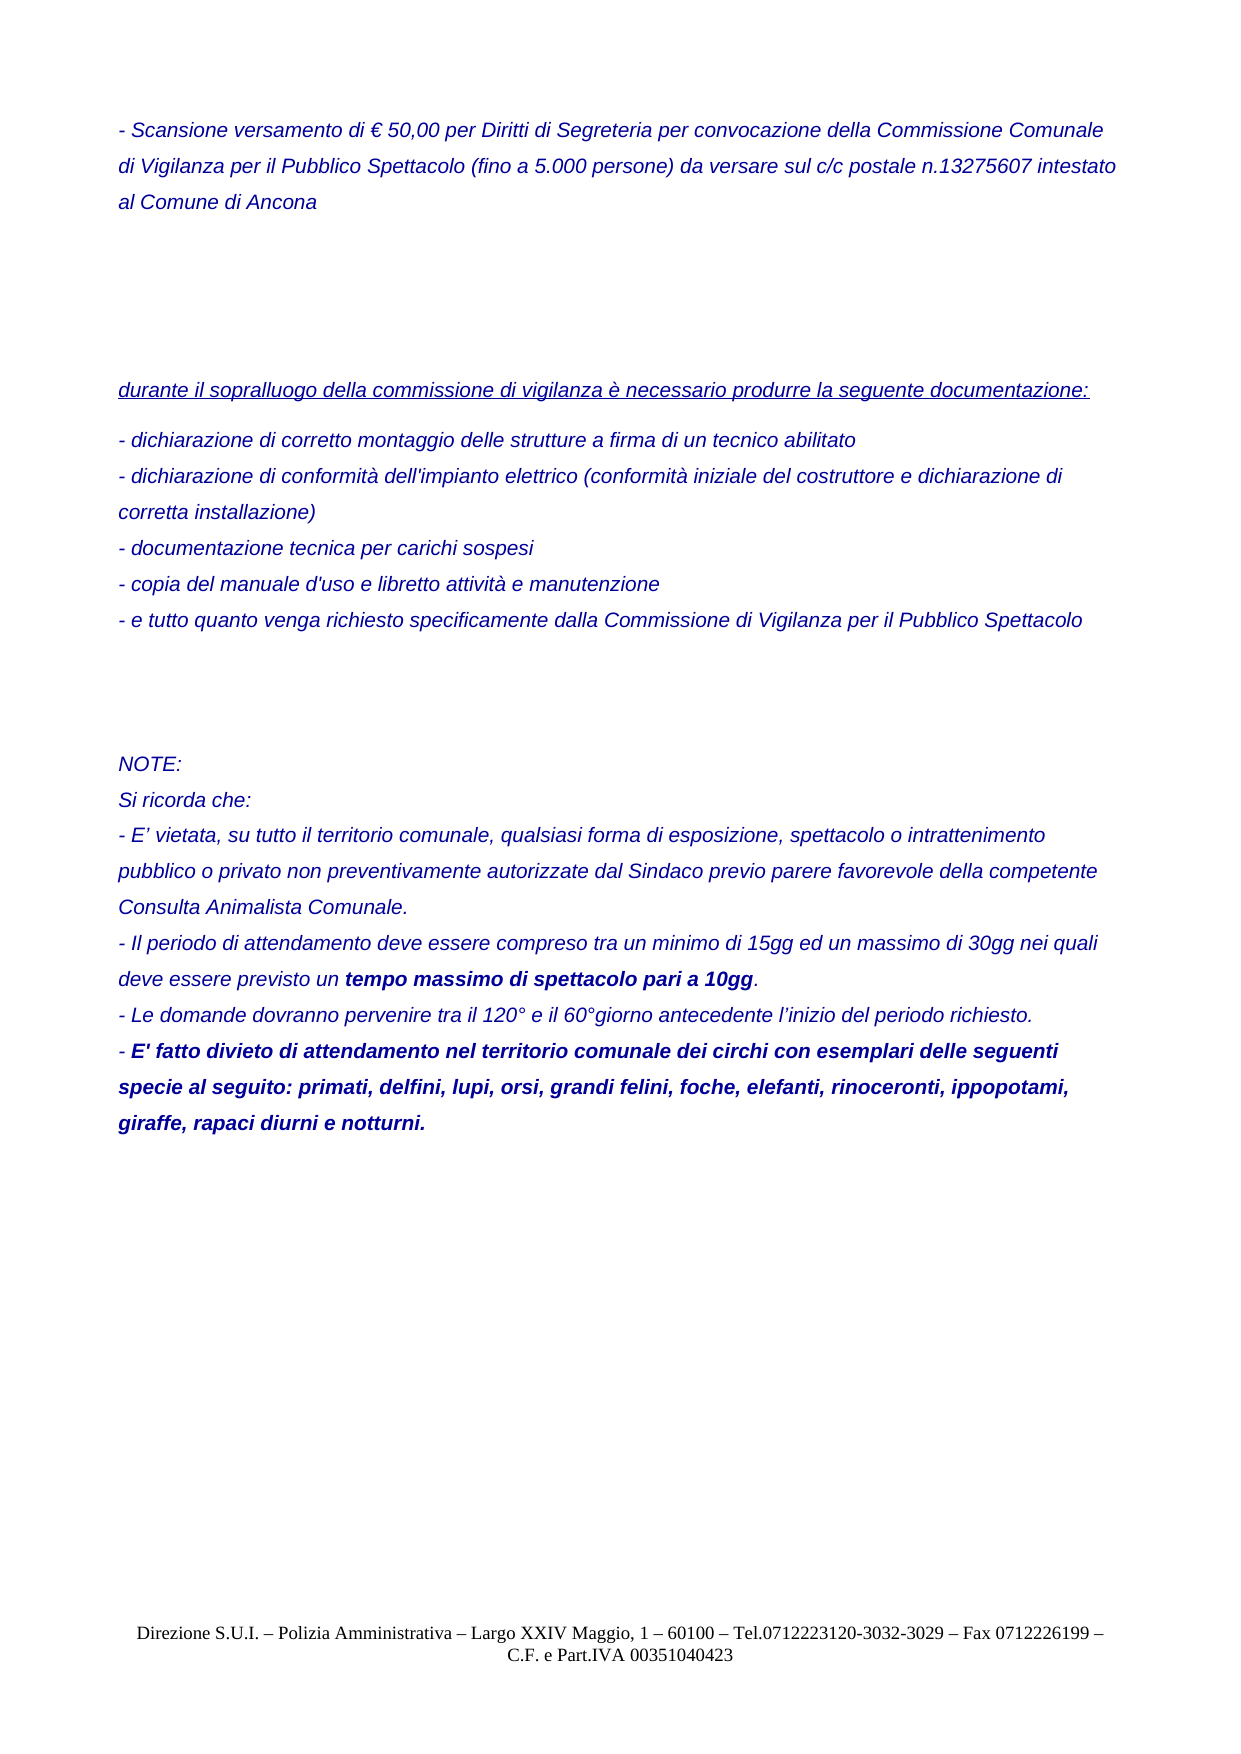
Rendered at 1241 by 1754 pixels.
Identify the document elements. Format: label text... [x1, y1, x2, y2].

text - documentazione tecnica per carichi sospesi [118, 536, 1122, 560]
text - dichiarazione di conformità dell'impianto elettrico (conformità iniziale del costruttore e dichiarazione di corretta installazione) [118, 464, 1122, 524]
text durante il sopralluogo della commissione di vigilanza è necessario produrre la seguente documentazione: [118, 342, 1122, 401]
text NOTE: [118, 751, 1122, 775]
text - E’ vietata, su tutto il territorio comunale, qualsiasi forma di esposizione, spettacolo o intrattenimento pubblico o privato non preventivamente autorizzate dal Sindaco previo parere favorevole della competente Consulta Animalista Comunale. [118, 823, 1122, 919]
text Si ricorda che: [118, 787, 1122, 811]
text - e tutto quanto venga richiesto specificamente dalla Commissione di Vigilanza per il Pubblico Spettacolo [118, 608, 1122, 632]
text - copia del manuale d'uso e libretto attività e manutenzione [118, 572, 1122, 596]
text - Scansione versamento di € 50,00 per Diritti di Segreteria per convocazione della Commissione Comunale di Vigilanza per il Pubblico Spettacolo (fino a 5.000 persone) da versare sul c/c postale n.13275607 intestato al Comune di Ancona [118, 118, 1122, 214]
text - Il periodo di attendamento deve essere compreso tra un minimo di 15gg ed un massimo di 30gg nei quali deve essere previsto un tempo massimo di spettacolo pari a 10gg. [118, 931, 1122, 991]
text - E' fatto divieto di attendamento nel territorio comunale dei circhi con esemplari delle seguenti specie al seguito: primati, delfini, lupi, orsi, grandi felini, foche, elefanti, rinoceronti, ippopotami, giraffe, rapaci diurni e notturni. [118, 1039, 1122, 1135]
text - Le domande dovranno pervenire tra il 120° e il 60°giorno antecedente l’inizio del periodo richiesto. [118, 1003, 1122, 1027]
text - dichiarazione di corretto montaggio delle strutture a firma di un tecnico abilitato [118, 428, 1122, 452]
